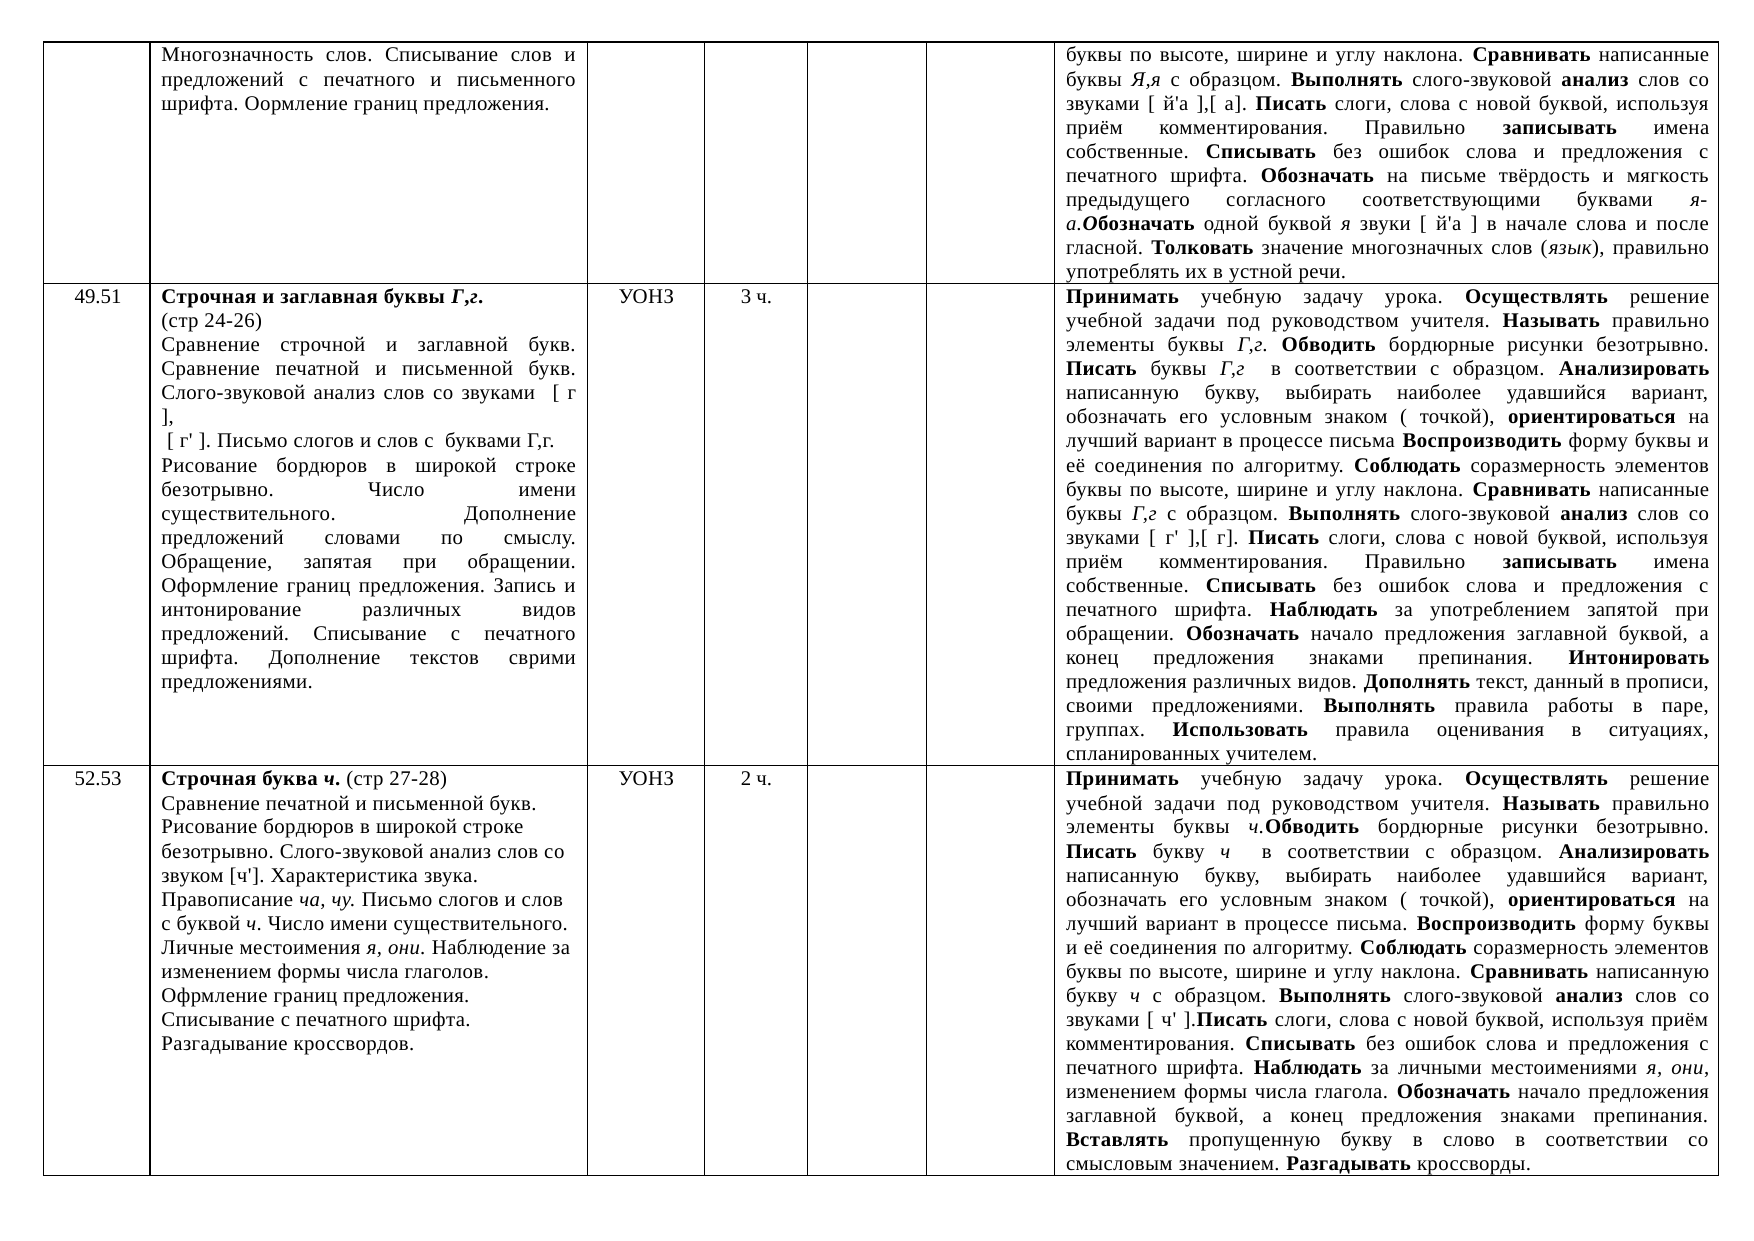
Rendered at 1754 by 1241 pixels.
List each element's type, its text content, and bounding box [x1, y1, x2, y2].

table_cell [588, 43, 704, 283]
table_cell 49,51 [44, 284, 149, 765]
table_cell [808, 766, 926, 1175]
table_cell [808, 284, 926, 765]
table_cell Строчная и заглавная буквы Г,г. (стр 24-26) Сравнение строчной и заглавной букв. Сравнение печатной и письменной букв. Слого-звуковой анализ слов со звуками [ г ], [ г' ]. Письмо слогов и слов с буквами Г,г. Рисование бордюров в широкой строке безотрывно. Число имени существительного. Дополнение предложений словами по смыслу. Обращение, запятая при обращении. Оформление границ предложения. Запись и интонирование различных видов предложений. Списывание с печатного шрифта. Дополнение текстов сврими предложениями. [151, 284, 587, 765]
table_cell [808, 43, 926, 283]
table_cell Строчная буква ч. (стр 27-28) Сравнение печатной и письменной букв. Рисование бордюров в широкой строке безотрывно. Слого-звуковой анализ слов со звуком [ч']. Характеристика звука. Правописание ча, чу. Письмо слогов и слов с буквой ч. Число имени существительного. Личные местоимения я, они. Наблюдение за изменением формы числа глаголов. Офрмление границ предложения. Списывание с печатного шрифта. Разгадывание кроссвордов. [151, 766, 587, 1175]
table_cell Принимать учебную задачу урока. Осуществлять решение учебной задачи под руководством учителя. Называть правильно элементы буквы Г,г. Обводить бордюрные рисунки безотрывно. Писать буквы Г,г в соответствии с образцом. Анализировать написанную букву, выбирать наиболее удавшийся вариант, обозначать его условным знаком ( точкой), ориентироваться на лучший вариант в процессе письма Воспроизводить форму буквы и её соединения по алгоритму. Соблюдать соразмерность элементов буквы по высоте, ширине и углу наклона. Сравнивать написанные буквы Г,г с образцом. Выполнять слого-звуковой анализ слов со звуками [ г' ],[ г]. Писать слоги, слова с новой буквой, используя приём комментирования. Правильно записывать имена собственные. Списывать без ошибок слова и предложения с печатного шрифта. Наблюдать за употреблением запятой при обращении. Обозначать начало предложения заглавной буквой, а конец предложения знаками препинания. Интонировать предложения различных видов. Дополнять текст, данный в прописи, своими предложениями. Выполнять правила работы в паре, группах. Использовать правила оценивания в ситуациях, спланированных учителем. [1055, 284, 1718, 765]
table_cell Многозначность слов. Списывание слов и предложений с печатного и письменного шрифта. Оормление границ предложения. [151, 43, 587, 283]
table_cell 3 ч. [705, 284, 807, 765]
table_cell УОНЗ [588, 284, 704, 765]
table_cell буквы по высоте, ширине и углу наклона. Сравнивать написанные буквы Я,я с образцом. Выполнять слого-звуковой анализ слов со звуками [ й'а ],[ а]. Писать слоги, слова с новой буквой, используя приём комментирования. Правильно записывать имена собственные. Списывать без ошибок слова и предложения с печатного шрифта. Обозначать на письме твёрдость и мягкость предыдущего согласного соответствующими буквами я-а.Обозначать одной буквой я звуки [ й'а ] в начале слова и после гласной. Толковать значение многозначных слов (язык), правильно употреблять их в устной речи. [1055, 43, 1718, 283]
table_cell [44, 43, 149, 283]
table_cell [927, 284, 1054, 765]
table_cell Принимать учебную задачу урока. Осуществлять решение учебной задачи под руководством учителя. Называть правильно элементы буквы ч.Обводить бордюрные рисунки безотрывно. Писать букву ч в соответствии с образцом. Анализировать написанную букву, выбирать наиболее удавшийся вариант, обозначать его условным знаком ( точкой), ориентироваться на лучший вариант в процессе письма. Воспроизводить форму буквы и её соединения по алгоритму. Соблюдать соразмерность элементов буквы по высоте, ширине и углу наклона. Сравнивать написанную букву ч с образцом. Выполнять слого-звуковой анализ слов со звуками [ ч' ].Писать слоги, слова с новой буквой, используя приём комментирования. Списывать без ошибок слова и предложения с печатного шрифта. Наблюдать за личными местоимениями я, они, изменением формы числа глагола. Обозначать начало предложения заглавной буквой, а конец предложения знаками препинания. Вставлять пропущенную букву в слово в соответствии со смысловым значением. Разгадывать кроссворды. [1055, 766, 1718, 1175]
table_cell [927, 43, 1054, 283]
table_cell [705, 43, 807, 283]
table_cell УОНЗ [588, 766, 704, 1175]
table_cell [927, 766, 1054, 1175]
table_cell 52,53 [44, 766, 149, 1175]
table_cell 2 ч. [705, 766, 807, 1175]
